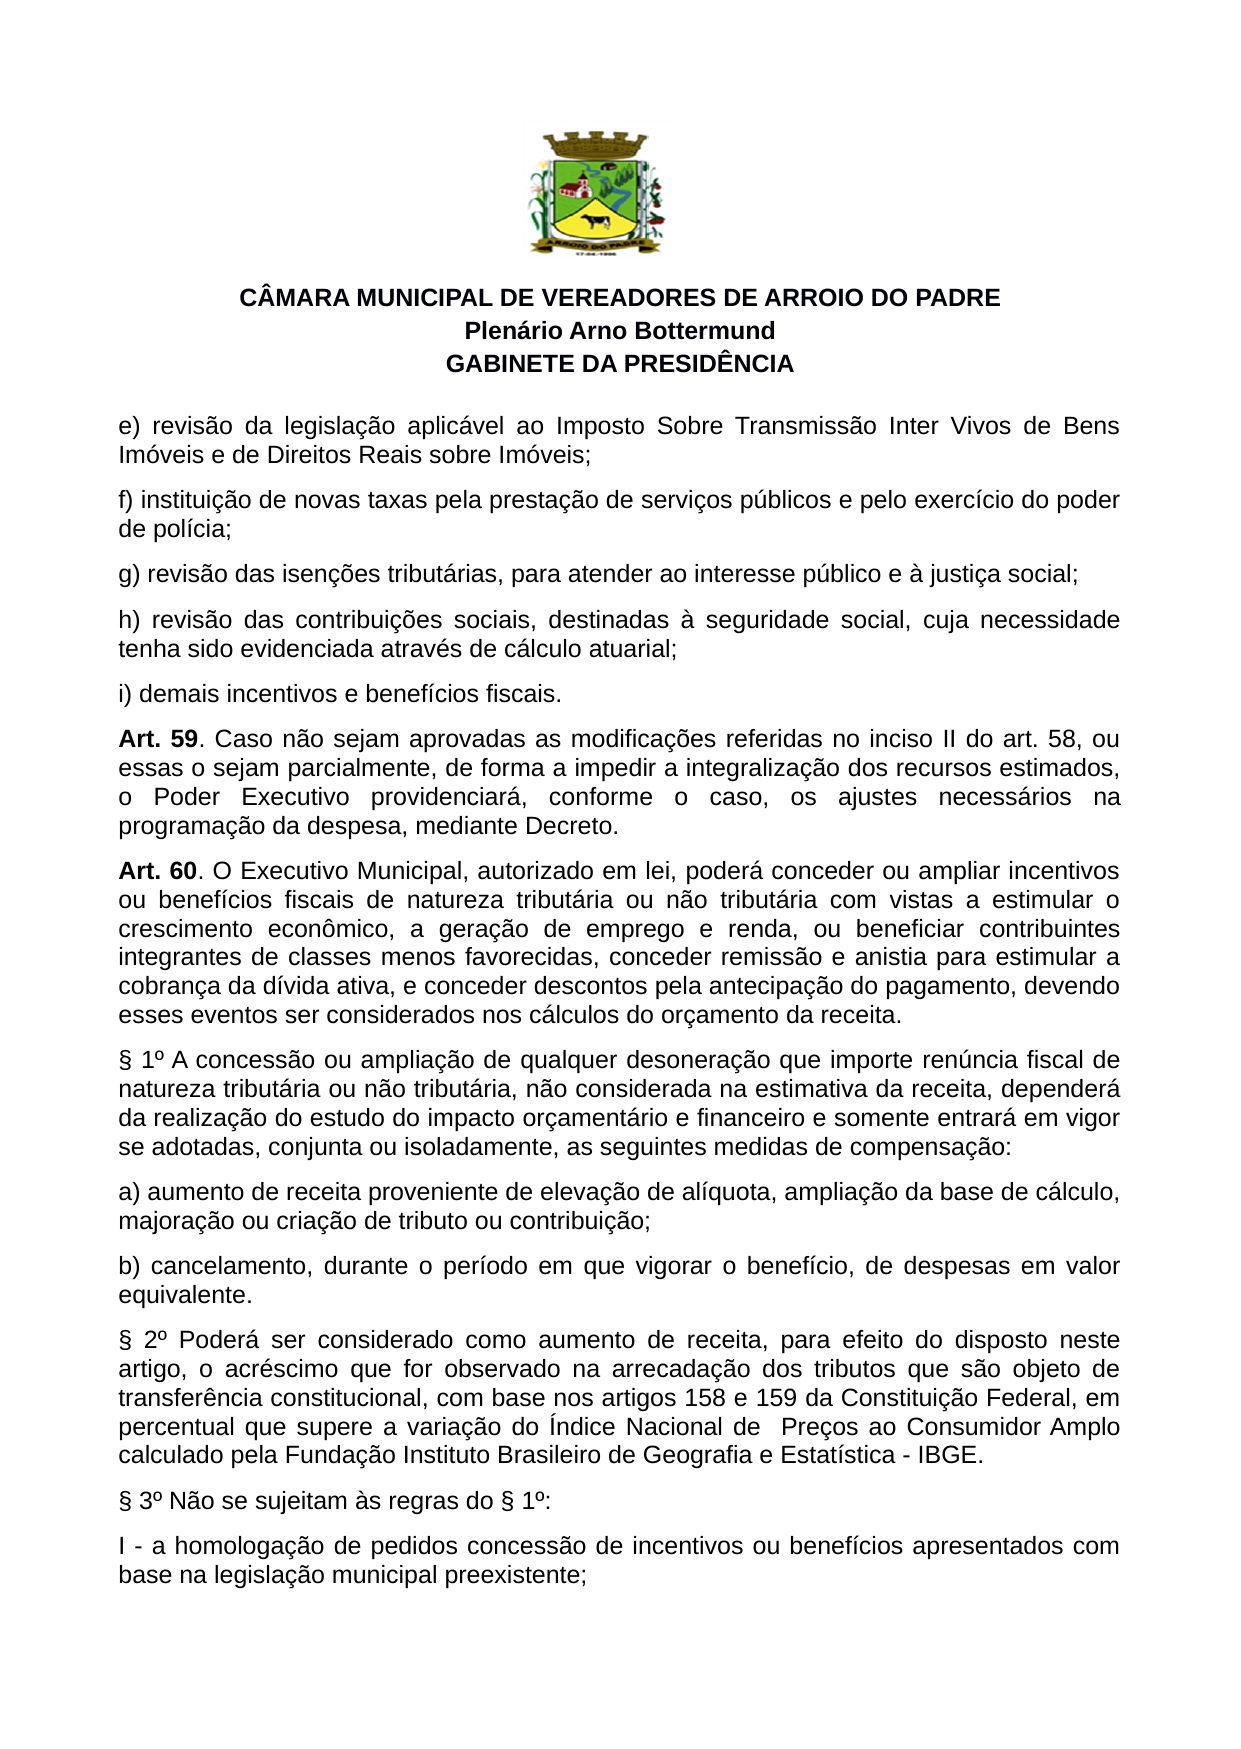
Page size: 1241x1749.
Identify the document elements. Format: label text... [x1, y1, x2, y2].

text b) cancelamento, durante o período em que vigorar o benefício, de despesas em valor equivalente. [118, 1251, 1122, 1308]
text i) demais incentivos e benefícios fiscais. [118, 679, 1122, 708]
text § 2º Poderá ser considerado como aumento de receita, para efeito do disposto neste artigo, o acréscimo que for observado na arrecadação dos tributos que são objeto de transferência constitucional, com base nos artigos 158 e 159 da Constituição Federal, em percentual que supere a variação do Índice Nacional de Preços ao Consumidor Amplo calculado pela Fundação Instituto Brasileiro de Geografia e Estatística - IBGE. [118, 1325, 1122, 1469]
text g) revisão das isenções tributárias, para atender ao interesse público e à justiça social; [118, 559, 1122, 588]
text f) instituição de novas taxas pela prestação de serviços públicos e pelo exercício do poder de polícia; [118, 485, 1122, 543]
text Art. 59. Caso não sejam aprovadas as modificações referidas no inciso II do art. 58, ou essas o sejam parcialmente, de forma a impedir a integralização dos recursos estimados, o Poder Executivo providenciará, conforme o caso, os ajustes necessários na programação da despesa, mediante Decreto. [118, 724, 1122, 839]
text § 1º A concessão ou ampliação de qualquer desoneração que importe renúncia fiscal de natureza tributária ou não tributária, não considerada na estimativa da receita, dependerá da realização do estudo do impacto orçamentário e financeiro e somente entrará em vigor se adotadas, conjunta ou isoladamente, as seguintes medidas de compensação: [118, 1045, 1122, 1160]
text § 3º Não se sujeitam às regras do § 1º: [118, 1486, 1122, 1514]
text a) aumento de receita proveniente de elevação de alíquota, ampliação da base de cálculo, majoração ou criação de tributo ou contribuição; [118, 1177, 1122, 1234]
text I - a homologação de pedidos concessão de incentivos ou benefícios apresentados com base na legislação municipal preexistente; [118, 1531, 1122, 1588]
text Art. 60. O Executivo Municipal, autorizado em lei, poderá conceder ou ampliar incentivos ou benefícios fiscais de natureza tributária ou não tributária com vistas a estimular o crescimento econômico, a geração de emprego e renda, ou beneficiar contribuintes integrantes de classes menos favorecidas, conceder remissão e anistia para estimular a cobrança da dívida ativa, e conceder descontos pela antecipação do pagamento, devendo esses eventos ser considerados nos cálculos do orçamento da receita. [118, 856, 1122, 1028]
text h) revisão das contribuições sociais, destinadas à seguridade social, cuja necessidade tenha sido evidenciada através de cálculo atuarial; [118, 605, 1122, 662]
text e) revisão da legislação aplicável ao Imposto Sobre Transmissão Inter Vivos de Bens Imóveis e de Direitos Reais sobre Imóveis; [118, 411, 1122, 468]
